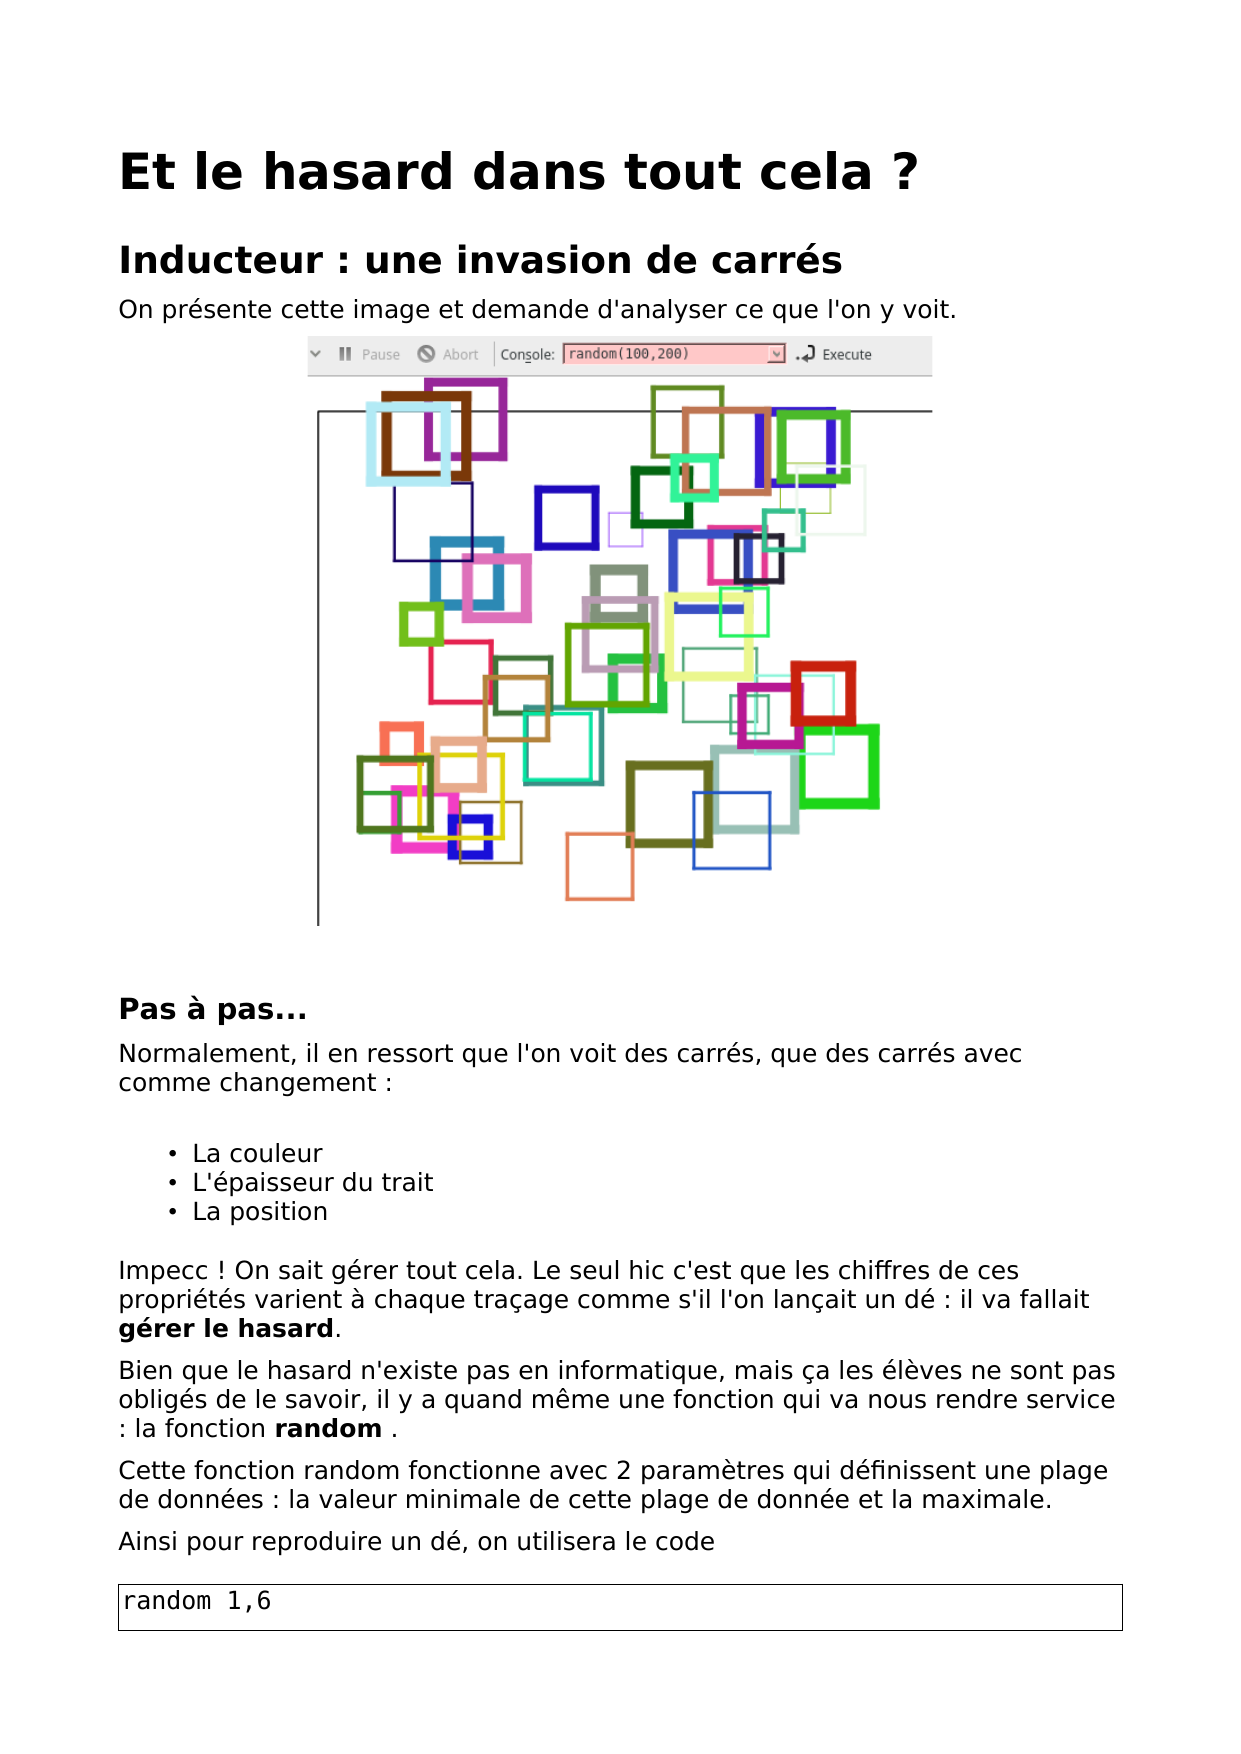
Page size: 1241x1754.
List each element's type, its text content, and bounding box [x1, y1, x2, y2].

picture [307, 336, 933, 926]
text Normalement, il en ressort que l'on voit des carrés, que des carrés avec comme changement : [118, 1039, 1122, 1097]
text Ainsi pour reproduire un dé, on utilisera le code [118, 1527, 1122, 1556]
subtitle Pas à pas... [118, 992, 1122, 1026]
list L'épaisseur du trait [177, 1168, 1122, 1197]
text Impecc ! On sait gérer tout cela. Le seul hic c'est que les chiffres de ces propriétés varient à chaque traçage comme s'il l'on lançait un dé : il va fallait gérer le hasard. [118, 1256, 1122, 1344]
text On présente cette image et demande d'analyser ce que l'on y voit. [118, 295, 1122, 324]
list La position [177, 1197, 1122, 1227]
list La couleur [177, 1139, 1122, 1168]
text Bien que le hasard n'existe pas en informatique, mais ça les élèves ne sont pas obligés de le savoir, il y a quand même une fonction qui va nous rendre service : la fonction random . [118, 1356, 1122, 1444]
subtitle Et le hasard dans tout cela ? [118, 143, 1122, 201]
subtitle Inducteur : une invasion de carrés [118, 239, 1122, 282]
text Cette fonction random fonctionne avec 2 paramètres qui définissent une plage de données : la valeur minimale de cette plage de donnée et la maximale. [118, 1456, 1122, 1514]
table_header random 1,6 [119, 1585, 1122, 1630]
